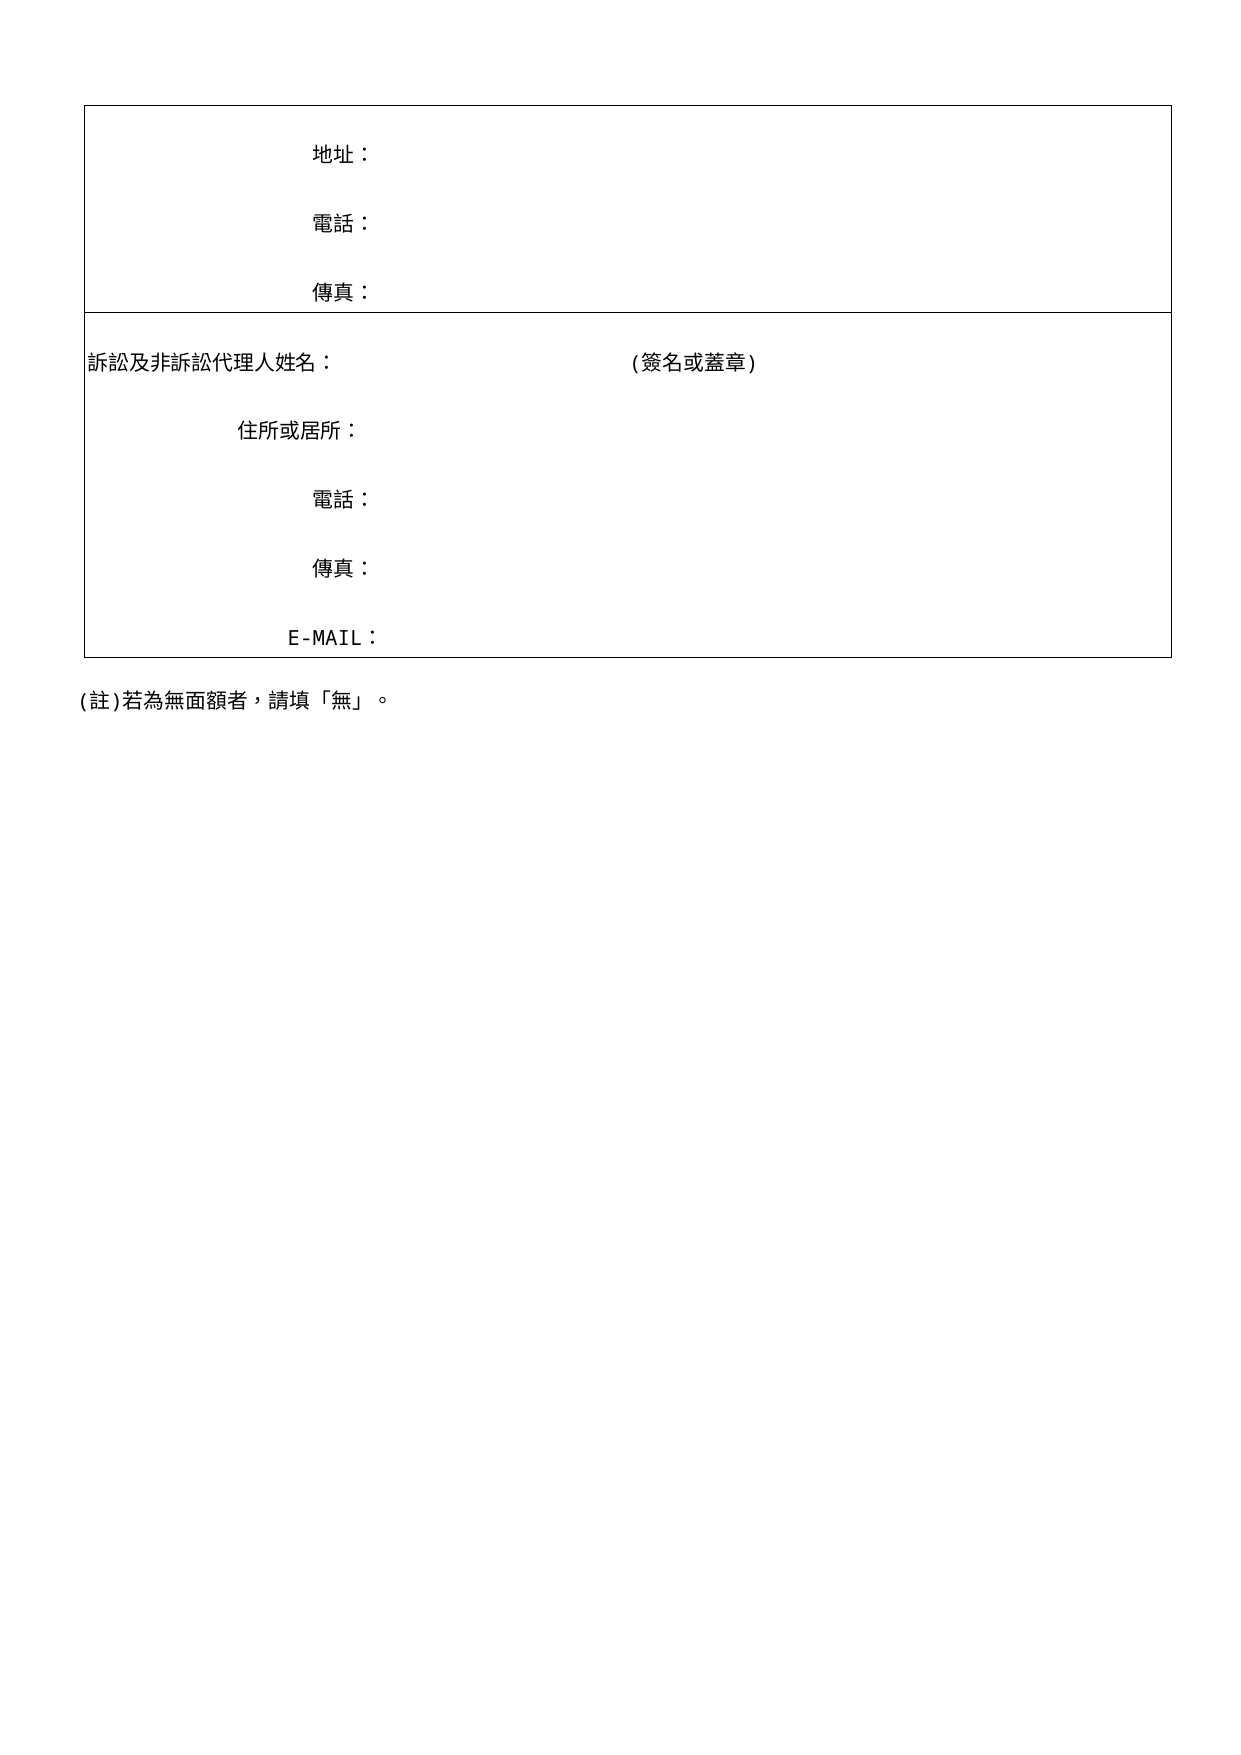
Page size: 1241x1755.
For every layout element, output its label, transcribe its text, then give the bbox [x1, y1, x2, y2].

table_cell 地址： 電話： 傳真： [85, 106, 1171, 312]
text (註)若為無面額者，請填「無」。 [77, 658, 1150, 720]
table_cell 訴訟及非訴訟代理人姓名： (簽名或蓋章) 住所或居所： 電話： 傳真： E-MAIL： [85, 313, 1171, 657]
